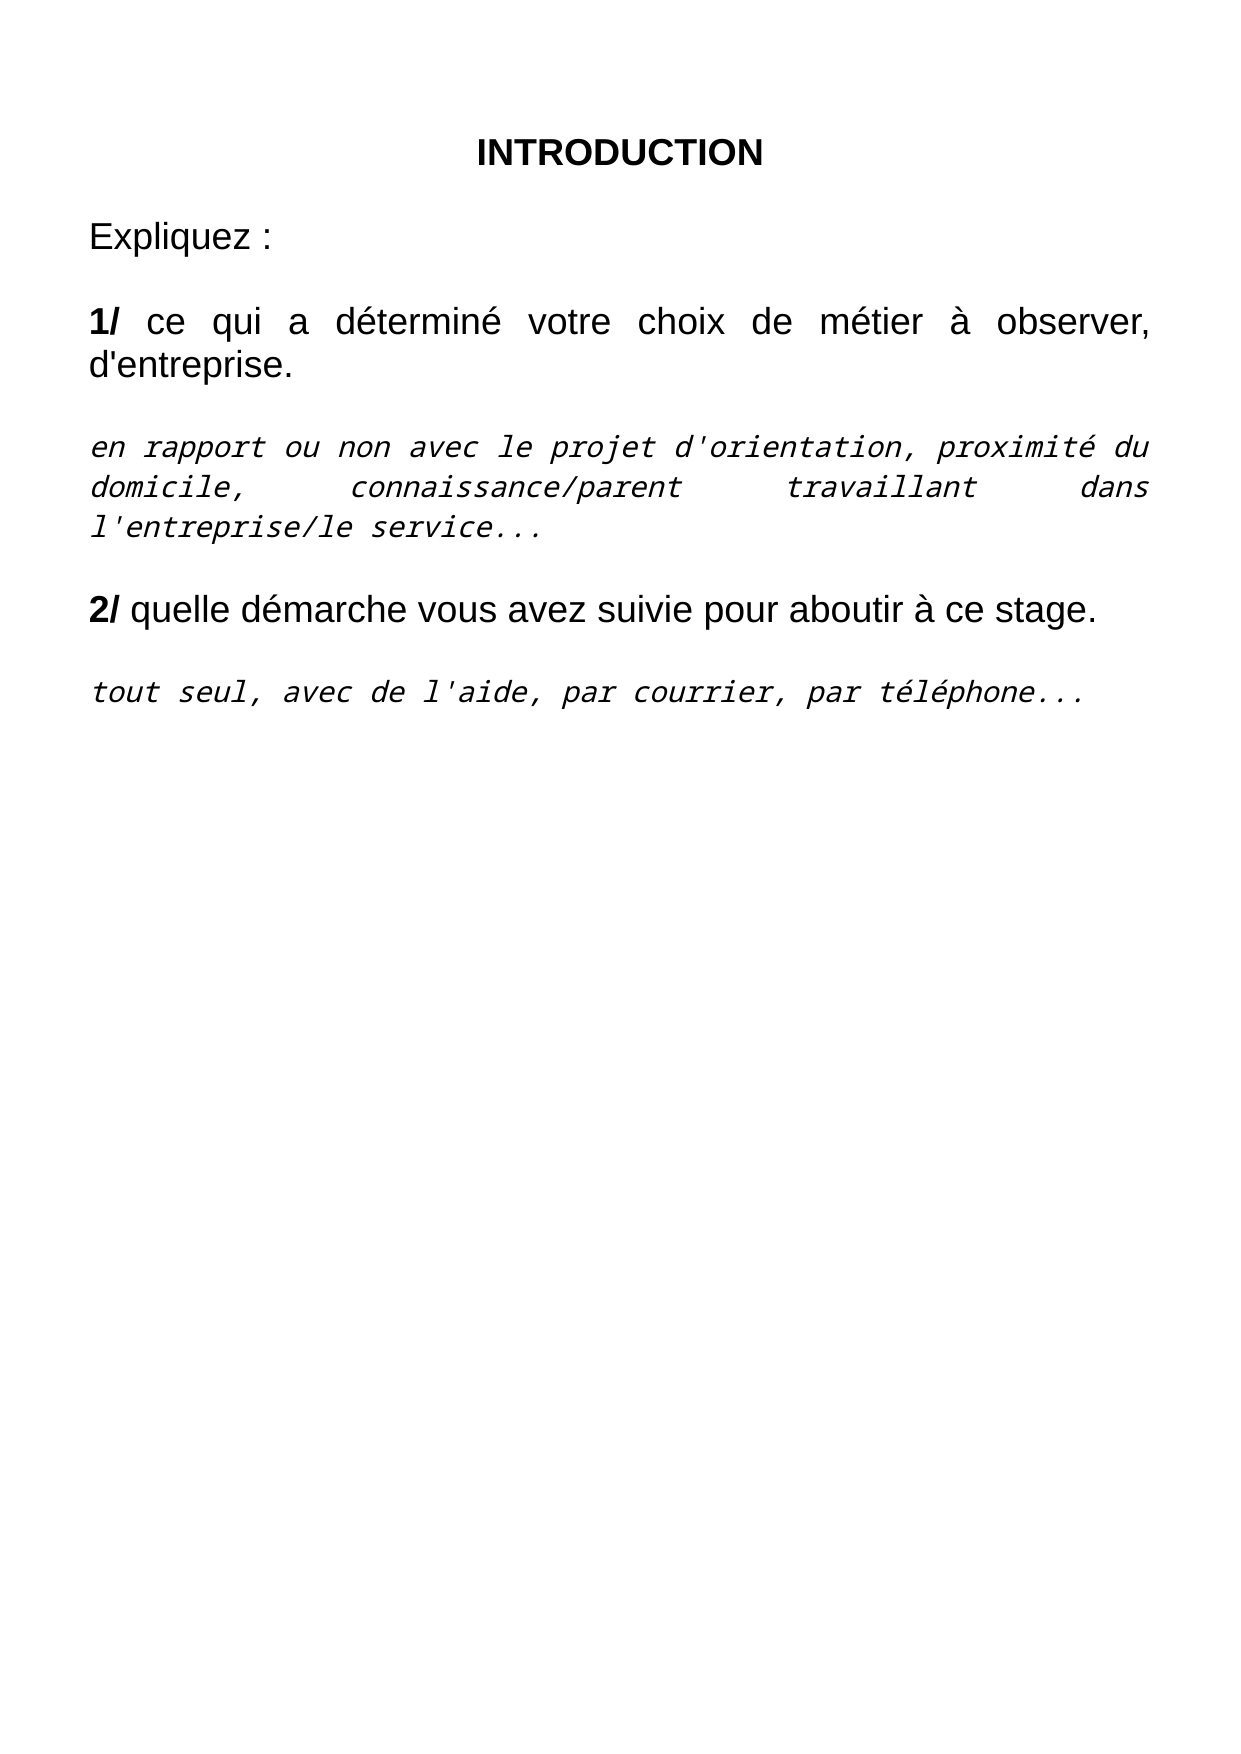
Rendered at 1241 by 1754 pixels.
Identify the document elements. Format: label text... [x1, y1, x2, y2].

text 1/ ce qui a déterminé votre choix de métier à observer, d'entreprise. [88, 299, 1152, 385]
text INTRODUCTION [88, 130, 1152, 173]
text tout seul, avec de l'aide, par courrier, par téléphone... [88, 671, 1152, 711]
text en rapport ou non avec le projet d'orientation, proximité du domicile, connaissance/parent travaillant dans l'entreprise/le service... [88, 426, 1152, 546]
text Expliquez : [88, 214, 1152, 257]
text 2/ quelle démarche vous avez suivie pour aboutir à ce stage. [88, 587, 1152, 630]
